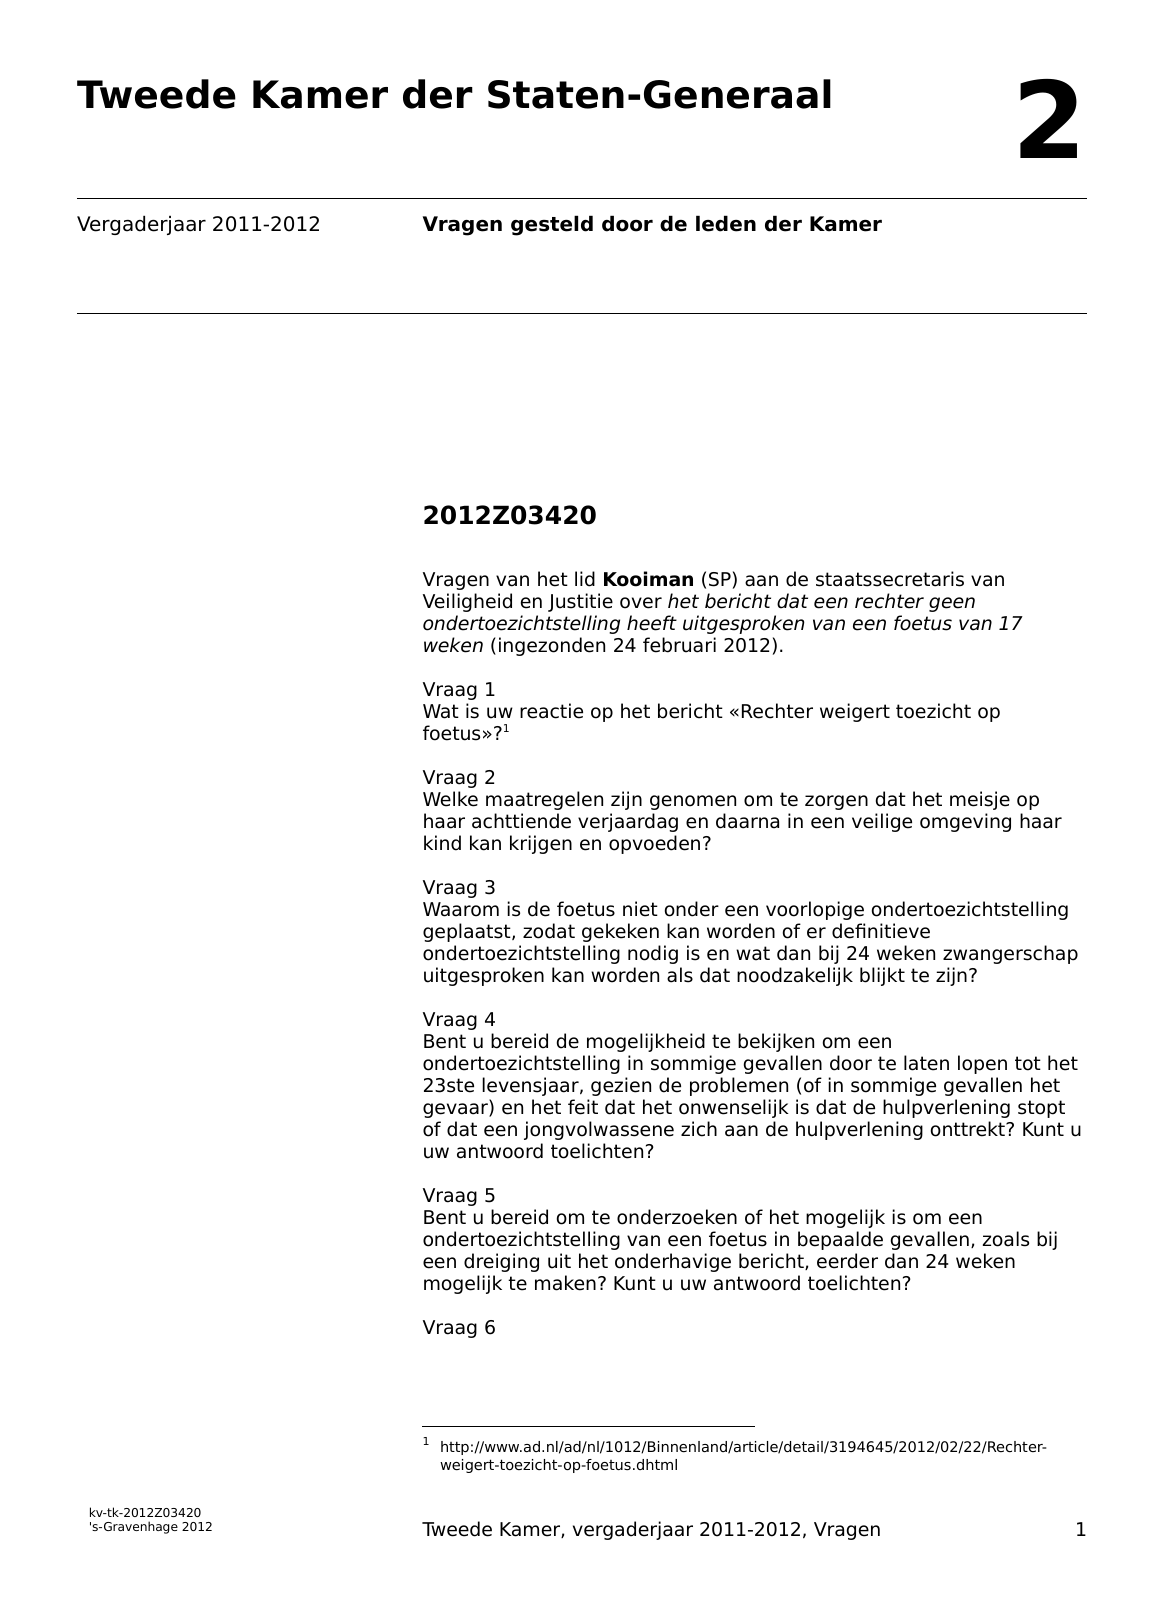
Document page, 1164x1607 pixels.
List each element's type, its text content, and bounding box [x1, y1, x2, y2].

table_header 2 [886, 59, 1087, 198]
text Vraag 6 [422, 1317, 1087, 1339]
text 2012Z03420 [422, 501, 1087, 531]
text 's-Gravenhage 2012 [88, 1520, 323, 1534]
text Waarom is de foetus niet onder een voorlopige ondertoezichtstelling geplaatst, zodat gekeken kan worden of er definitieve ondertoezichtstelling nodig is en wat dan bij 24 weken zwangerschap uitgesproken kan worden als dat noodzakelijk blijkt te zijn? [422, 899, 1087, 987]
text Welke maatregelen zijn genomen om te zorgen dat het meisje op haar achttiende verjaardag en daarna in een veilige omgeving haar kind kan krijgen en opvoeden? [422, 789, 1087, 855]
table_cell Vergaderjaar 2011-2012 [77, 199, 422, 313]
text http://www.ad.nl/ad/nl/1012/Binnenland/article/detail/3194645/2012/02/22/Rechter-weigert-toezicht-op-foetus.dhtml [422, 1435, 1087, 1474]
table_cell Vragen gesteld door de leden der Kamer [422, 199, 1087, 313]
text Vraag 4 [422, 1009, 1087, 1031]
text Vraag 5 [422, 1185, 1087, 1207]
text Wat is uw reactie op het bericht «Rechter weigert toezicht op foetus»? [422, 701, 1087, 745]
table_header Tweede Kamer der Staten-Generaal [77, 59, 886, 198]
text Vragen van het lid Kooiman (SP) aan de staatssecretaris van Veiligheid en Justitie over het bericht dat een rechter geen ondertoezichtstelling heeft uitgesproken van een foetus van 17 weken (ingezonden 24 februari 2012). [422, 569, 1087, 657]
text Vraag 2 [422, 767, 1087, 789]
text Bent u bereid de mogelijkheid te bekijken om een ondertoezichtstelling in sommige gevallen door te laten lopen tot het 23ste levensjaar, gezien de problemen (of in sommige gevallen het gevaar) en het feit dat het onwenselijk is dat de hulpverlening stopt of dat een jongvolwassene zich aan de hulpverlening onttrekt? Kunt u uw antwoord toelichten? [422, 1031, 1087, 1163]
text kv-tk-2012Z03420 [88, 1506, 323, 1520]
text Vraag 1 [422, 679, 1087, 701]
text Vraag 3 [422, 877, 1087, 899]
text Bent u bereid om te onderzoeken of het mogelijk is om een ondertoezichtstelling van een foetus in bepaalde gevallen, zoals bij een dreiging uit het onderhavige bericht, eerder dan 24 weken mogelijk te maken? Kunt u uw antwoord toelichten? [422, 1207, 1087, 1295]
